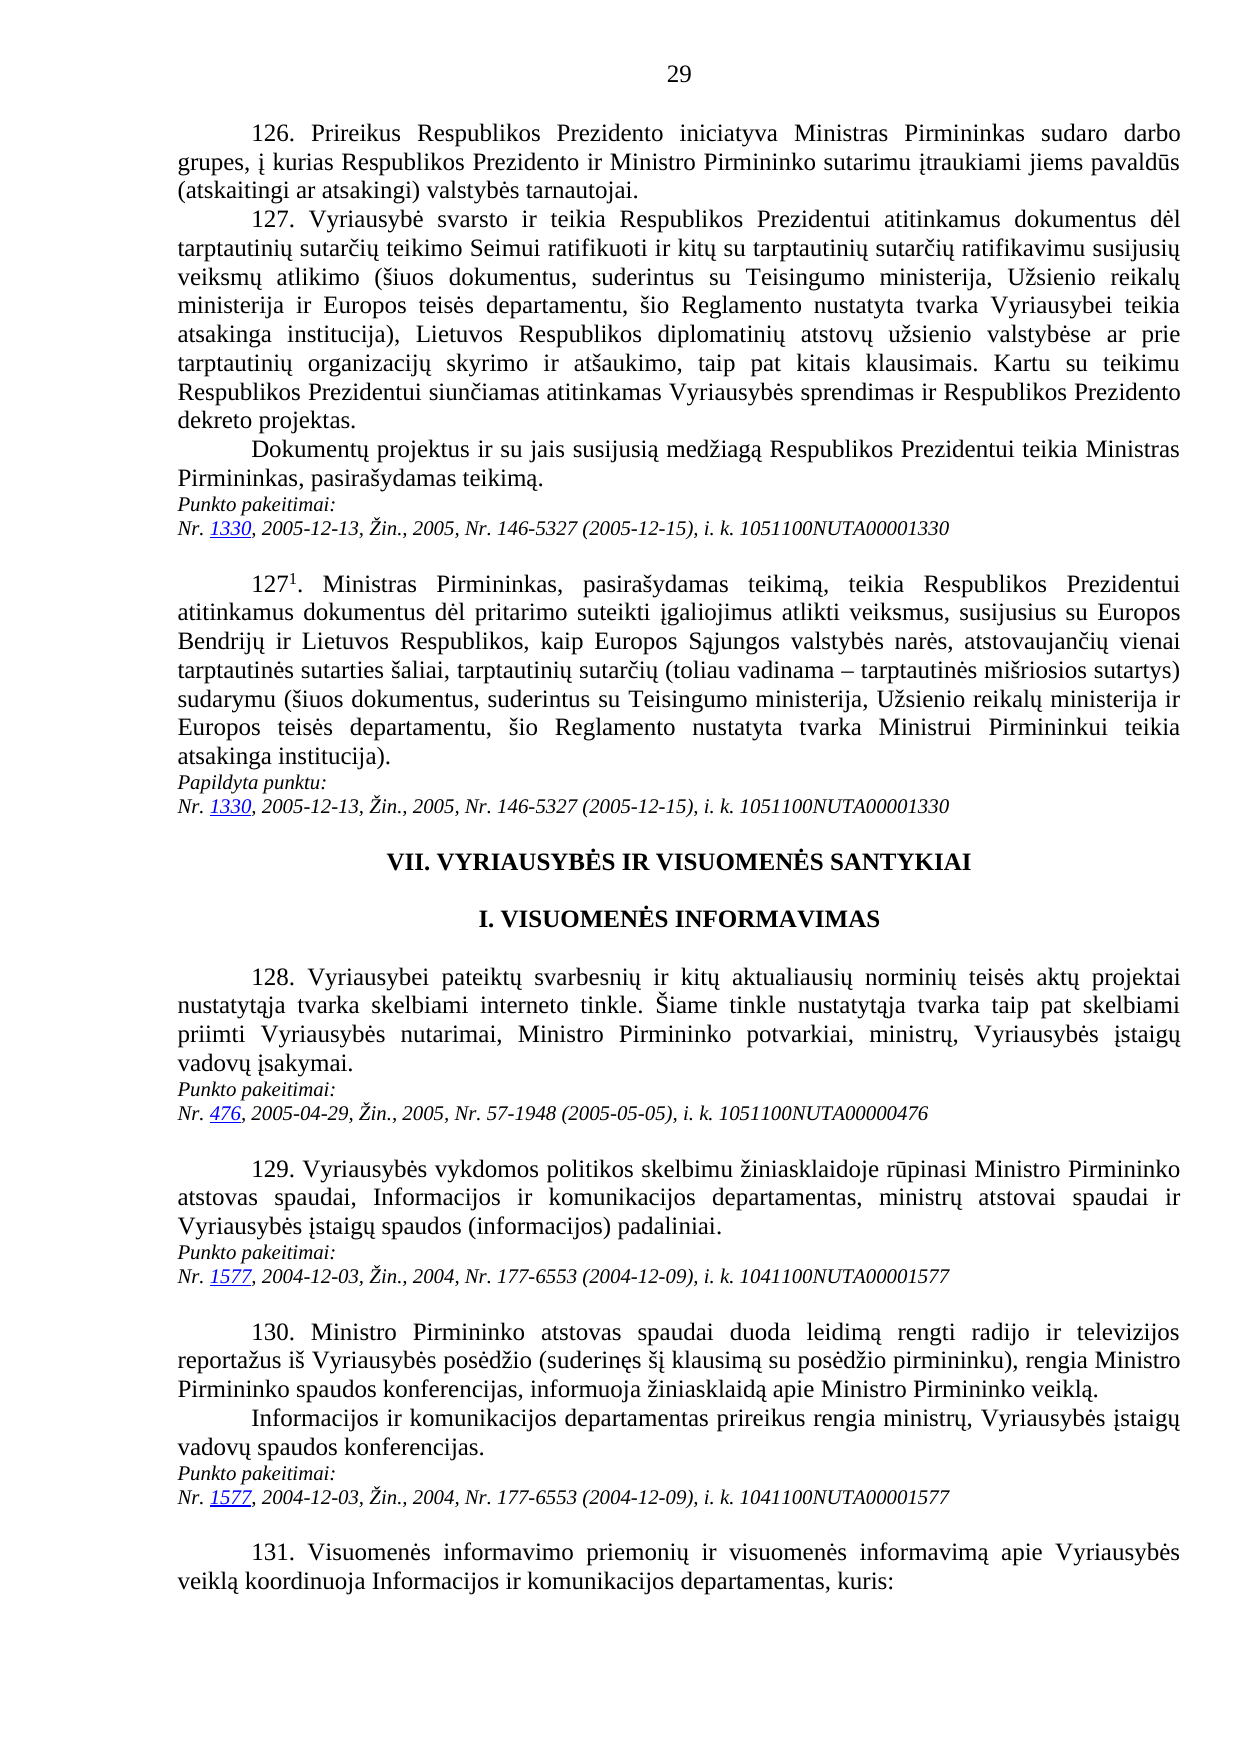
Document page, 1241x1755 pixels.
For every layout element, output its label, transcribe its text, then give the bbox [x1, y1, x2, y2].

text Nr. 1330, 2005-12-13, Žin., 2005, Nr. 146-5327 (2005-12-15), i. k. 1051100NUTA00001330 [177, 516, 1181, 540]
text Punkto pakeitimai: [177, 1077, 1181, 1101]
text Punkto pakeitimai: [177, 1240, 1181, 1264]
text Nr. 1330, 2005-12-13, Žin., 2005, Nr. 146-5327 (2005-12-15), i. k. 1051100NUTA00001330 [177, 794, 1181, 818]
text 128. Vyriausybei pateiktų svarbesnių ir kitų aktualiausių norminių teisės aktų projektai nustatytąja tvarka skelbiami interneto tinkle. Šiame tinkle nustatytąja tvarka taip pat skelbiami priimti Vyriausybės nutarimai, Ministro Pirmininko potvarkiai, ministrų, Vyriausybės įstaigų vadovų įsakymai. [177, 962, 1181, 1077]
text 130. Ministro Pirmininko atstovas spaudai duoda leidimą rengti radijo ir televizijos reportažus iš Vyriausybės posėdžio (suderinęs šį klausimą su posėdžio pirmininku), rengia Ministro Pirmininko spaudos konferencijas, informuoja žiniasklaidą apie Ministro Pirmininko veiklą. [177, 1317, 1181, 1403]
text Punkto pakeitimai: [177, 1461, 1181, 1485]
text Papildyta punktu: [177, 770, 1181, 794]
text 1271. Ministras Pirmininkas, pasirašydamas teikimą, teikia Respublikos Prezidentui atitinkamus dokumentus dėl pritarimo suteikti įgaliojimus atlikti veiksmus, susijusius su Europos Bendrijų ir Lietuvos Respublikos, kaip Europos Sąjungos valstybės narės, atstovaujančių vienai tarptautinės sutarties šaliai, tarptautinių sutarčių (toliau vadinama – tarptautinės mišriosios sutartys) sudarymu (šiuos dokumentus, suderintus su Teisingumo ministerija, Užsienio reikalų ministerija ir Europos teisės departamentu, šio Reglamento nustatyta tvarka Ministrui Pirmininkui teikia atsakinga institucija). [177, 569, 1181, 770]
text 131. Visuomenės informavimo priemonių ir visuomenės informavimą apie Vyriausybės veiklą koordinuoja Informacijos ir komunikacijos departamentas, kuris: [177, 1537, 1181, 1595]
text Nr. 1577, 2004-12-03, Žin., 2004, Nr. 177-6553 (2004-12-09), i. k. 1041100NUTA00001577 [177, 1264, 1181, 1288]
text Nr. 476, 2005-04-29, Žin., 2005, Nr. 57-1948 (2005-05-05), i. k. 1051100NUTA00000476 [177, 1101, 1181, 1125]
text Punkto pakeitimai: [177, 492, 1181, 516]
text Informacijos ir komunikacijos departamentas prireikus rengia ministrų, Vyriausybės įstaigų vadovų spaudos konferencijas. [177, 1403, 1181, 1461]
text Nr. 1577, 2004-12-03, Žin., 2004, Nr. 177-6553 (2004-12-09), i. k. 1041100NUTA00001577 [177, 1485, 1181, 1509]
text I. VISUOMENĖS INFORMAVIMAS [177, 904, 1181, 933]
text 129. Vyriausybės vykdomos politikos skelbimu žiniasklaidoje rūpinasi Ministro Pirmininko atstovas spaudai, Informacijos ir komunikacijos departamentas, ministrų atstovai spaudai ir Vyriausybės įstaigų spaudos (informacijos) padaliniai. [177, 1154, 1181, 1240]
text Dokumentų projektus ir su jais susijusią medžiagą Respublikos Prezidentui teikia Ministras Pirmininkas, pasirašydamas teikimą. [177, 434, 1181, 492]
text VII. VYRIAUSYBĖS IR VISUOMENĖS SANTYKIAI [177, 847, 1181, 876]
text 127. Vyriausybė svarsto ir teikia Respublikos Prezidentui atitinkamus dokumentus dėl tarptautinių sutarčių teikimo Seimui ratifikuoti ir kitų su tarptautinių sutarčių ratifikavimu susijusių veiksmų atlikimo (šiuos dokumentus, suderintus su Teisingumo ministerija, Užsienio reikalų ministerija ir Europos teisės departamentu, šio Reglamento nustatyta tvarka Vyriausybei teikia atsakinga institucija), Lietuvos Respublikos diplomatinių atstovų užsienio valstybėse ar prie tarptautinių organizacijų skyrimo ir atšaukimo, taip pat kitais klausimais. Kartu su teikimu Respublikos Prezidentui siunčiamas atitinkamas Vyriausybės sprendimas ir Respublikos Prezidento dekreto projektas. [177, 204, 1181, 434]
text 126. Prireikus Respublikos Prezidento iniciatyva Ministras Pirmininkas sudaro darbo grupes, į kurias Respublikos Prezidento ir Ministro Pirmininko sutarimu įtraukiami jiems pavaldūs (atskaitingi ar atsakingi) valstybės tarnautojai. [177, 118, 1181, 204]
